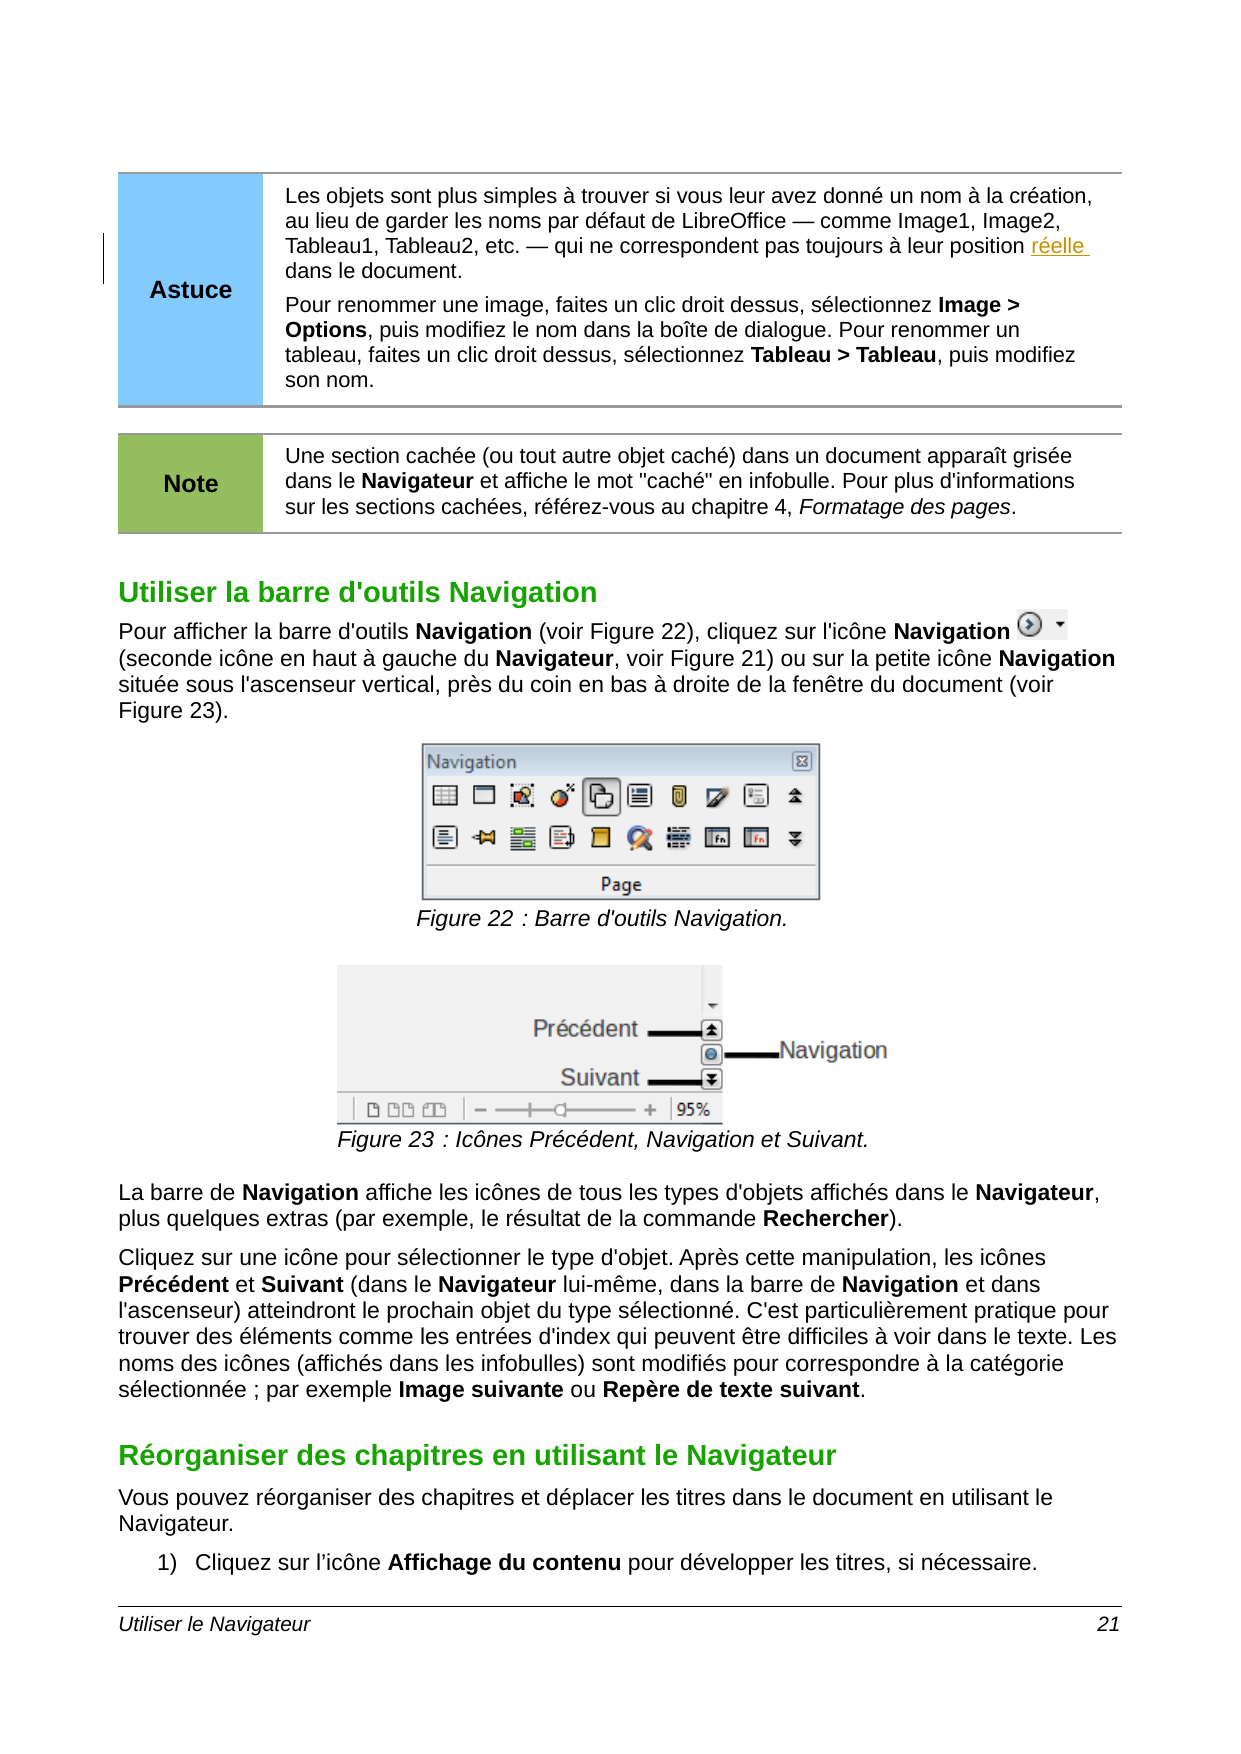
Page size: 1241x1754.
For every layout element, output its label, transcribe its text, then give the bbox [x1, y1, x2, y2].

table_header Note [118, 435, 263, 532]
text Figure 23 : Icônes Précédent, Navigation et Suivant. [337, 1126, 903, 1152]
table_header Une section cachée (ou tout autre objet caché) dans un document apparaît grisée dans le Navigateur et affiche le mot "caché" en infobulle. Pour plus d'informations sur les sections cachées, référez-vous au chapitre 4, Formatage des pages. [264, 435, 1122, 532]
text La barre de Navigation affiche les icônes de tous les types d'objets affichés dans le Navigateur, plus quelques extras (par exemple, le résultat de la commande Rechercher). [118, 1179, 1122, 1232]
text Pour afficher la barre d'outils Navigation (voir Figure 22), cliquez sur l'icône Navigation (seconde icône en haut à gauche du Navigateur, voir Figure 21) ou sur la petite icône Navigation située sous l'ascenseur vertical, près du coin en bas à droite de la fenêtre du document (voir Figure 23). [118, 609, 1122, 724]
subtitle Réorganiser des chapitres en utilisant le Navigateur [118, 1438, 1122, 1471]
text Figure 22 : Barre d'outils Navigation. [416, 905, 824, 931]
table_header Astuce [118, 174, 263, 405]
picture [1016, 609, 1068, 640]
text Cliquez sur une icône pour sélectionner le type d'objet. Après cette manipulation, les icônes Précédent et Suivant (dans le Navigateur lui-même, dans la barre de Navigation et dans l'ascenseur) atteindront le prochain objet du type sélectionné. C'est particulièrement pratique pour trouver des éléments comme les entrées d'index qui peuvent être difficiles à voir dans le texte. Les noms des icônes (affichés dans les infobulles) sont modifiés pour correspondre à la catégorie sélectionnée ; par exemple Image suivante ou Repère de texte suivant. [118, 1244, 1122, 1402]
text Vous pouvez réorganiser des chapitres et déplacer les titres dans le document en utilisant le Navigateur. [118, 1484, 1122, 1537]
table_header Les objets sont plus simples à trouver si vous leur avez donné un nom à la création, au lieu de garder les noms par défaut de LibreOffice — comme Image1, Image2, Tableau1, Tableau2, etc. — qui ne correspondent pas toujours à leur position réelle dans le document. Pour renommer une image, faites un clic droit dessus, sélectionnez Image > Options, puis modifiez le nom dans la boîte de dialogue. Pour renommer un tableau, faites un clic droit dessus, sélectionnez Tableau > Tableau, puis modifiez son nom. [264, 174, 1122, 405]
list Cliquez sur l’icône Affichage du contenu pour développer les titres, si nécessaire. [177, 1549, 1122, 1575]
subtitle Utiliser la barre d'outils Navigation [118, 576, 1122, 609]
picture [416, 739, 824, 905]
picture [337, 965, 904, 1126]
